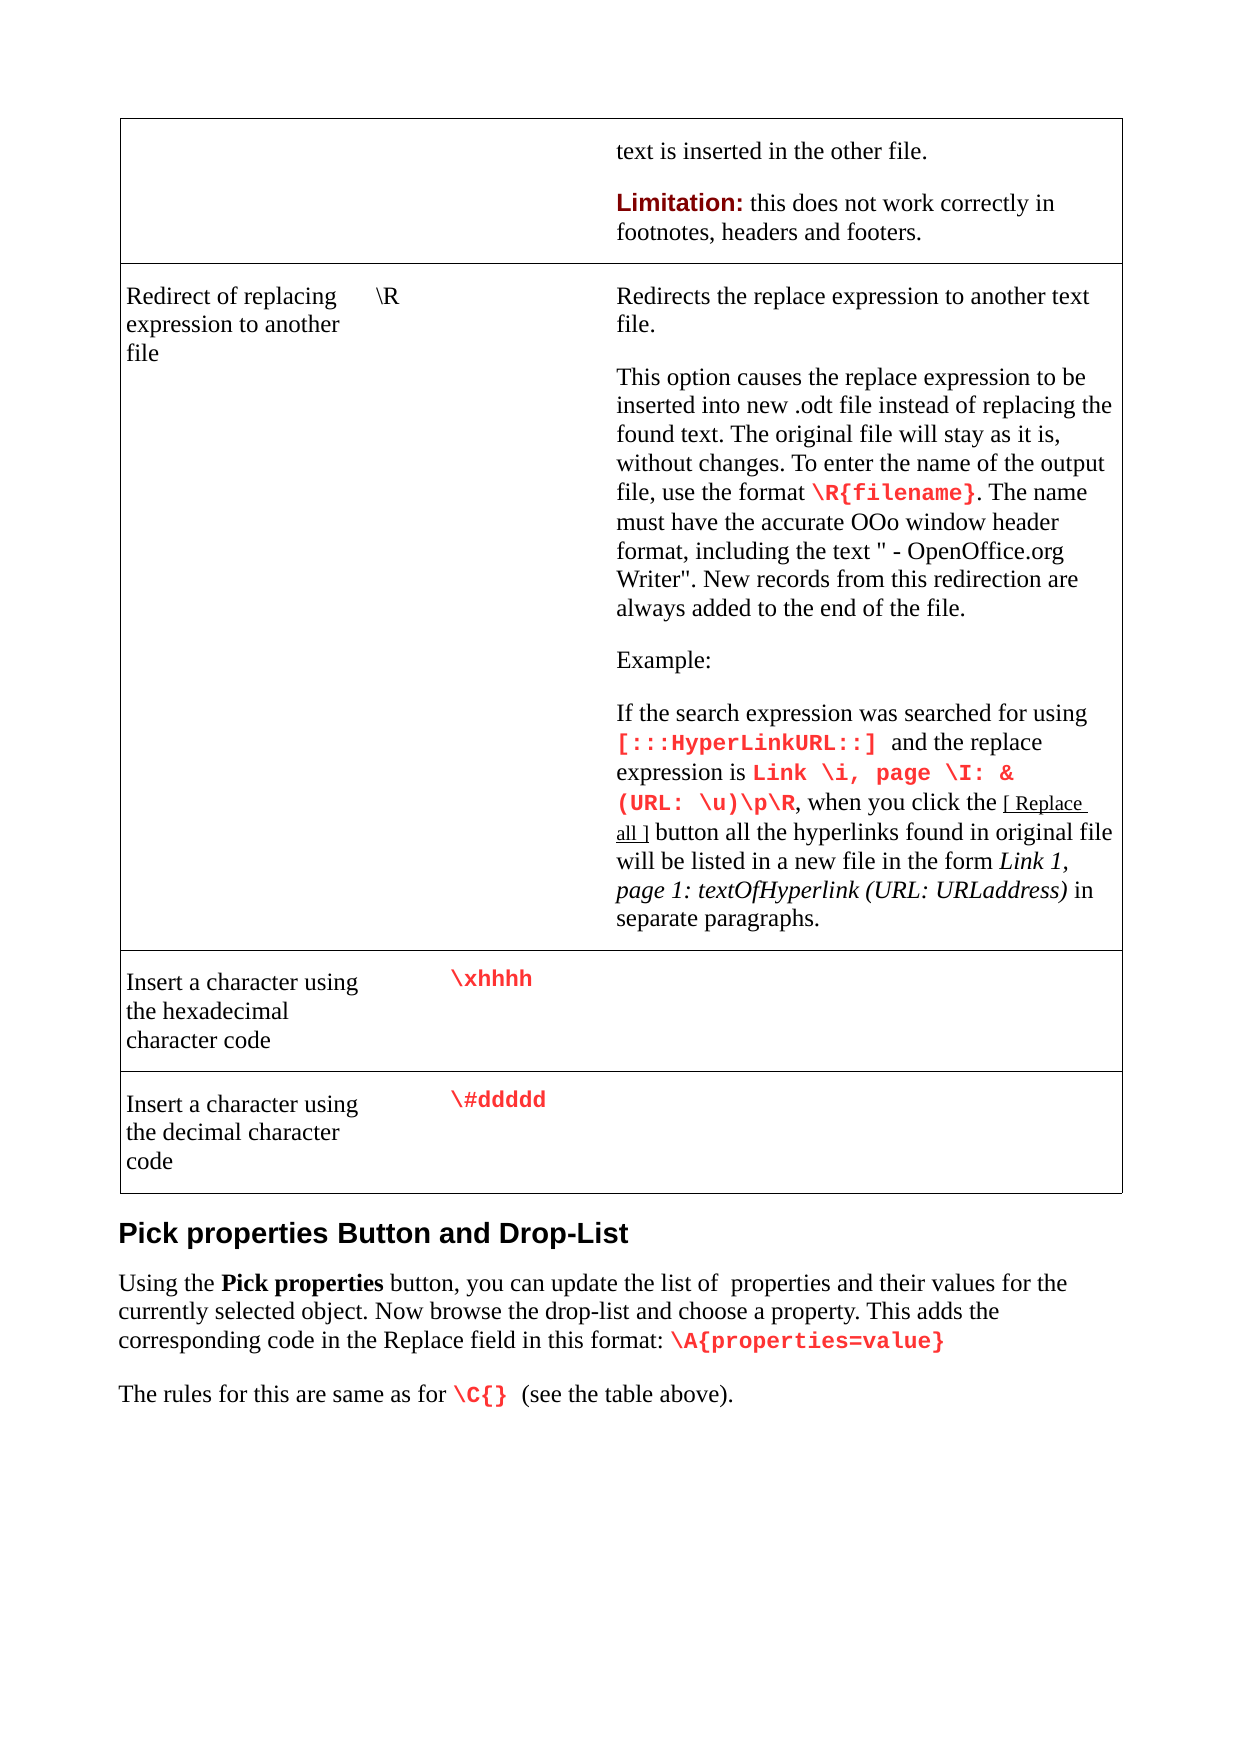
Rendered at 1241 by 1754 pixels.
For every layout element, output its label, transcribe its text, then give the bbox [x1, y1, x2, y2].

table_cell [370, 119, 610, 263]
table_cell [610, 951, 1122, 1071]
text The rules for this are same as for \C{} (see the table above). [118, 1379, 1122, 1409]
table_cell \#ddddd [370, 1072, 610, 1192]
text Using the Pick properties button, you can update the list of properties and their values for the currently selected object. Now browse the drop-list and choose a property. This adds the corresponding code in the Replace field in this format: \A{properties=value} [118, 1268, 1122, 1355]
table_cell Redirects the replace expression to another text file. This option causes the replace expression to be inserted into new .odt file instead of replacing the found text. The original file will stay as it is, without changes. To enter the name of the output file, use the format \R{filename}. The name must have the accurate OOo window header format, including the text " - OpenOffice.org Writer". New records from this redirection are always added to the end of the file. Example: If the search expression was searched for using [:::HyperLinkURL::] and the replace expression is Link \i, page \I: & (URL: \u)\p\R, when you click the [ Replace all ] button all the hyperlinks found in original file will be listed in a new file in the form Link 1, page 1: textOfHyperlink (URL: URLaddress) in separate paragraphs. [610, 264, 1122, 950]
table_cell Redirect of replacing expression to another file [121, 264, 370, 950]
table_cell [121, 119, 370, 263]
table_cell [610, 1072, 1122, 1192]
table_cell \xhhhh [370, 951, 610, 1071]
table_cell Insert a character using the hexadecimal character code [121, 951, 370, 1071]
subtitle Pick properties Button and Drop-List [118, 1216, 1122, 1250]
table_cell text is inserted in the other file. Limitation: this does not work correctly in footnotes, headers and footers. [610, 119, 1122, 263]
table_cell Insert a character using the decimal character code [121, 1072, 370, 1192]
table_cell \R [370, 264, 610, 950]
